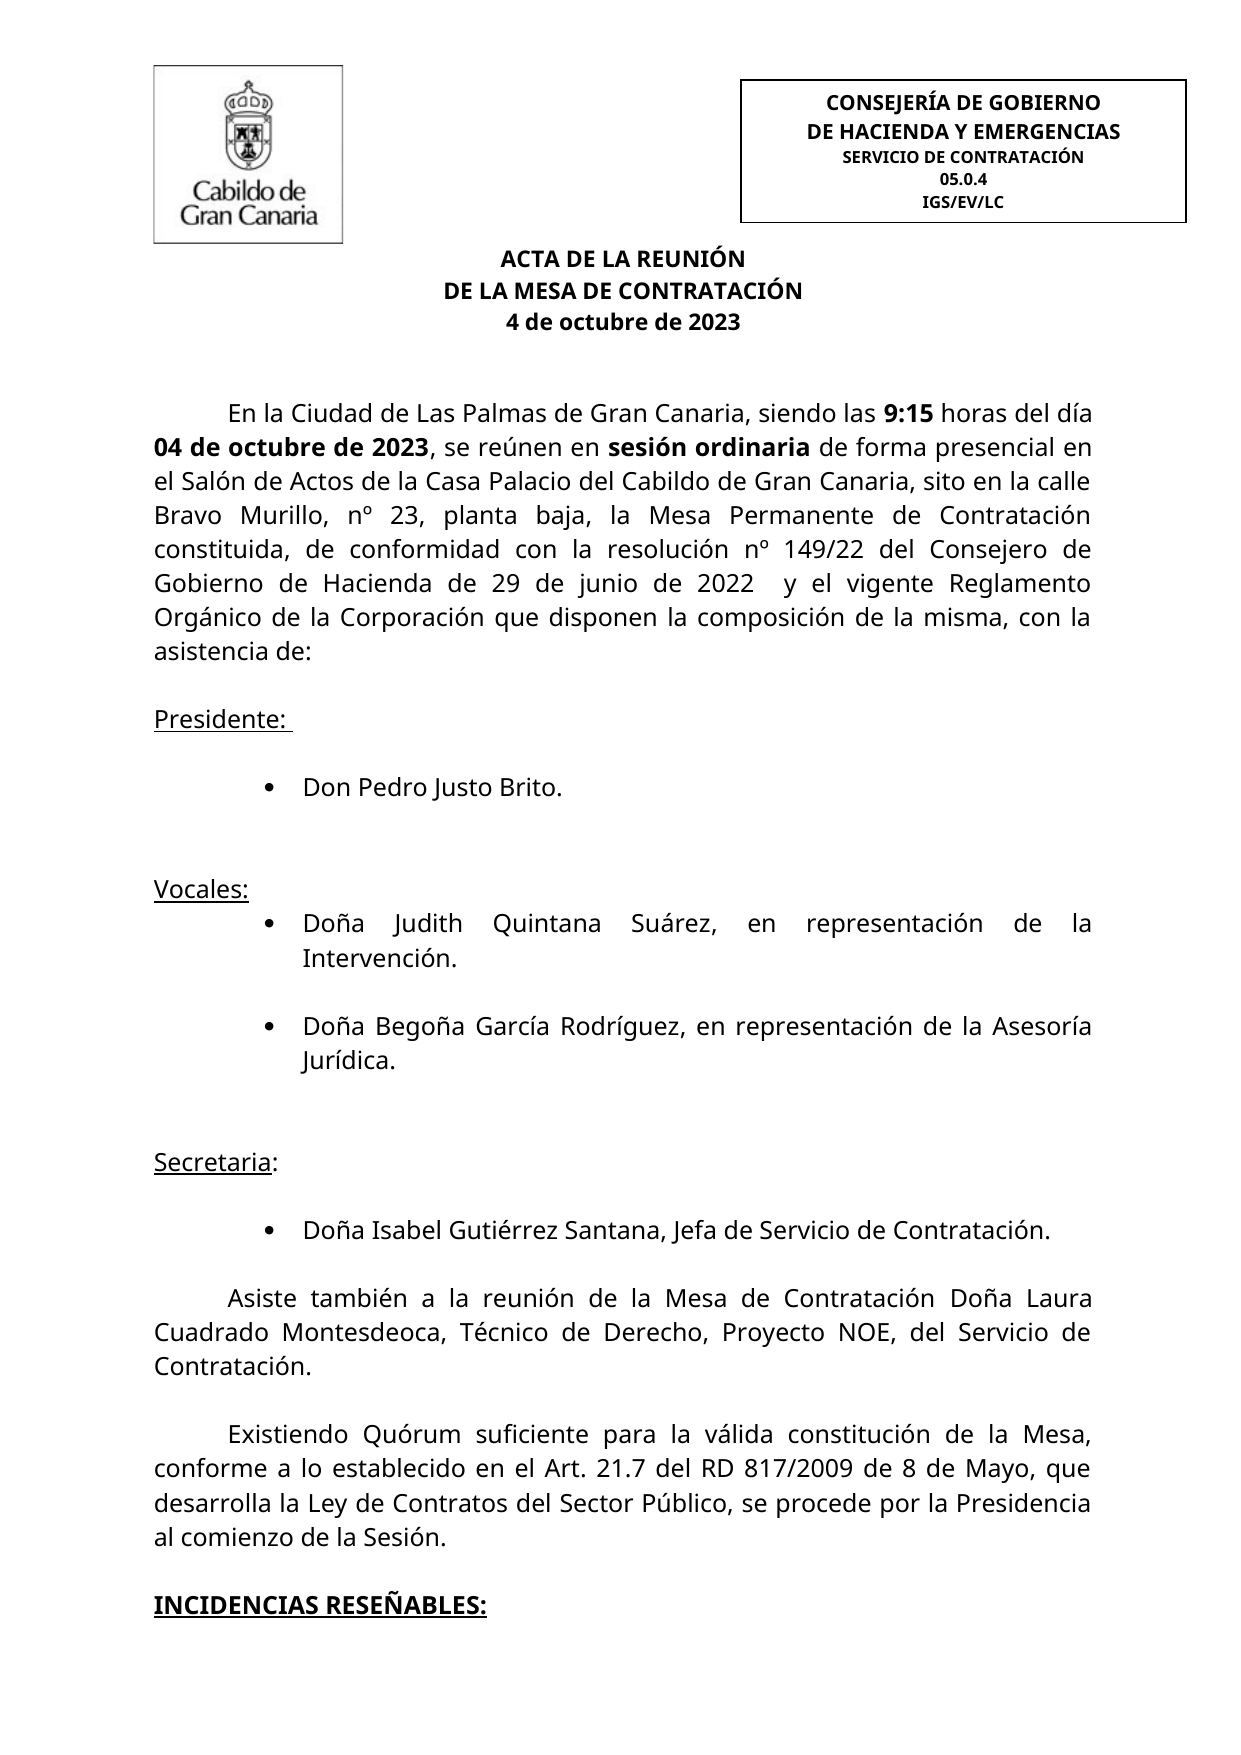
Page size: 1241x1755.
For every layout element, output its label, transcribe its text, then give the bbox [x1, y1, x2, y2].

text Vocales: [153, 872, 1093, 906]
list Doña Begoña García Rodríguez, en representación de la Asesoría Jurídica. [265, 1008, 1093, 1076]
text En la Ciudad de Las Palmas de Gran Canaria, siendo las 9:15 horas del día 04 de octubre de 2023, se reúnen en sesión ordinaria de forma presencial en el Salón de Actos de la Casa Palacio del Cabildo de Gran Canaria, sito en la calle Bravo Murillo, nº 23, planta baja, la Mesa Permanente de Contratación constituida, de conformidad con la resolución nº 149/22 del Consejero de Gobierno de Hacienda de 29 de junio de 2022 y el vigente Reglamento Orgánico de la Corporación que disponen la composición de la misma, con la asistencia de: [153, 395, 1093, 668]
list Doña Judith Quintana Suárez, en representación de la Intervención. [265, 906, 1093, 974]
text Existiendo Quórum suficiente para la válida constitución de la Mesa, conforme a lo establecido en el Art. 21.7 del RD 817/2009 de 8 de Mayo, que desarrolla la Ley de Contratos del Sector Público, se procede por la Presidencia al comienzo de la Sesión. [153, 1417, 1093, 1553]
text Presidente: [153, 702, 1093, 736]
list Doña Isabel Gutiérrez Santana, Jefa de Servicio de Contratación. [265, 1213, 1093, 1247]
text Secretaria: [153, 1144, 1093, 1179]
text INCIDENCIAS RESEÑABLES: [153, 1587, 1093, 1621]
text Asiste también a la reunión de la Mesa de Contratación Doña Laura Cuadrado Montesdeoca, Técnico de Derecho, Proyecto NOE, del Servicio de Contratación. [153, 1281, 1093, 1383]
list Don Pedro Justo Brito. [265, 770, 1093, 804]
